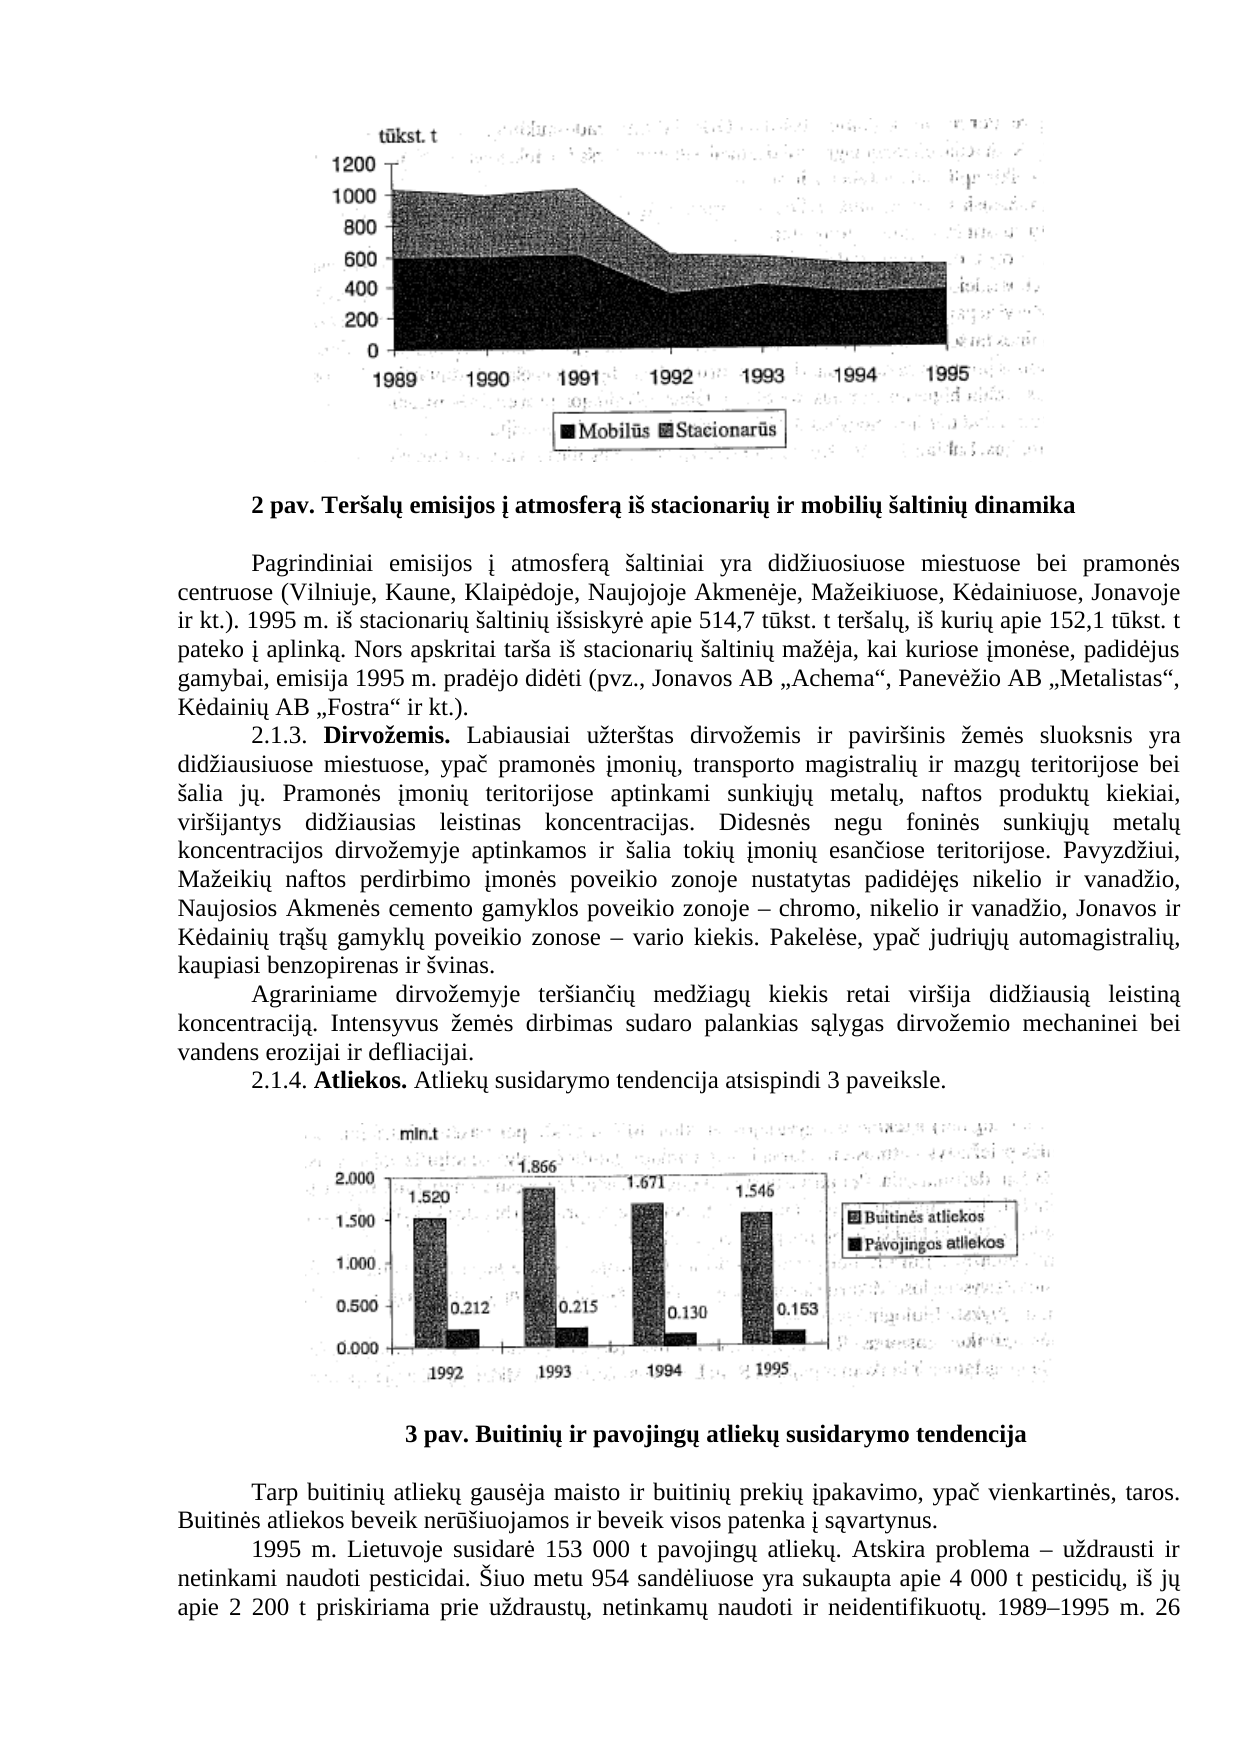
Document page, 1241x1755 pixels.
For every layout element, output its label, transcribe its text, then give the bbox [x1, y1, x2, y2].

text 3 pav. Buitinių ir pavojingų atliekų susidarymo tendencija [177, 1419, 1181, 1448]
text 2 pav. Teršalų emisijos į atmosferą iš stacionarių ir mobilių šaltinių dinamika [177, 491, 1181, 519]
text Pagrindiniai emisijos į atmosferą šaltiniai yra didžiuosiuose miestuose bei pramonės centruose (Vilniuje, Kaune, Klaipėdoje, Naujojoje Akmenėje, Mažeikiuose, Kėdainiuose, Jonavoje ir kt.). 1995 m. iš stacionarių šaltinių išsiskyrė apie 514,7 tūkst. t teršalų, iš kurių apie 152,1 tūkst. t pateko į aplinką. Nors apskritai tarša iš stacionarių šaltinių mažėja, kai kuriose įmonėse, padidėjus gamybai, emisija 1995 m. pradėjo didėti (pvz., Jonavos AB „Achema“, Panevėžio AB „Metalistas“, Kėdainių AB „Fostra“ ir kt.). [177, 548, 1181, 721]
text Tarp buitinių atliekų gausėja maisto ir buitinių prekių įpakavimo, ypač vienkartinės, taros. Buitinės atliekos beveik nerūšiuojamos ir beveik visos patenka į sąvartynus. [177, 1477, 1181, 1534]
text 2.1.4. Atliekos. Atliekų susidarymo tendencija atsispindi 3 paveiksle. [177, 1066, 1181, 1094]
text Agrariniame dirvožemyje teršiančių medžiagų kiekis retai viršija didžiausią leistiną koncentraciją. Intensyvus žemės dirbimas sudaro palankias sąlygas dirvožemio mechaninei bei vandens erozijai ir defliacijai. [177, 979, 1181, 1066]
text 2.1.3. Dirvožemis. Labiausiai užterštas dirvožemis ir paviršinis žemės sluoksnis yra didžiausiuose miestuose, ypač pramonės įmonių, transporto magistralių ir mazgų teritorijose bei šalia jų. Pramonės įmonių teritorijose aptinkami sunkiųjų metalų, naftos produktų kiekiai, viršijantys didžiausias leistinas koncentracijas. Didesnės negu foninės sunkiųjų metalų koncentracijos dirvožemyje aptinkamos ir šalia tokių įmonių esančiose teritorijose. Pavyzdžiui, Mažeikių naftos perdirbimo įmonės poveikio zonoje nustatytas padidėjęs nikelio ir vanadžio, Naujosios Akmenės cemento gamyklos poveikio zonoje – chromo, nikelio ir vanadžio, Jonavos ir Kėdainių trąšų gamyklų poveikio zonose – vario kiekis. Pakelėse, ypač judriųjų automagistralių, kaupiasi benzopirenas ir švinas. [177, 721, 1181, 979]
text 1995 m. Lietuvoje susidarė 153 000 t pavojingų atliekų. Atskira problema – uždrausti ir netinkami naudoti pesticidai. Šiuo metu 954 sandėliuose yra sukaupta apie 4 000 t pesticidų, iš jų apie 2 200 t priskiriama prie uždraustų, netinkamų naudoti ir neidentifikuotų. 1989–1995 m. 26 [177, 1534, 1181, 1620]
